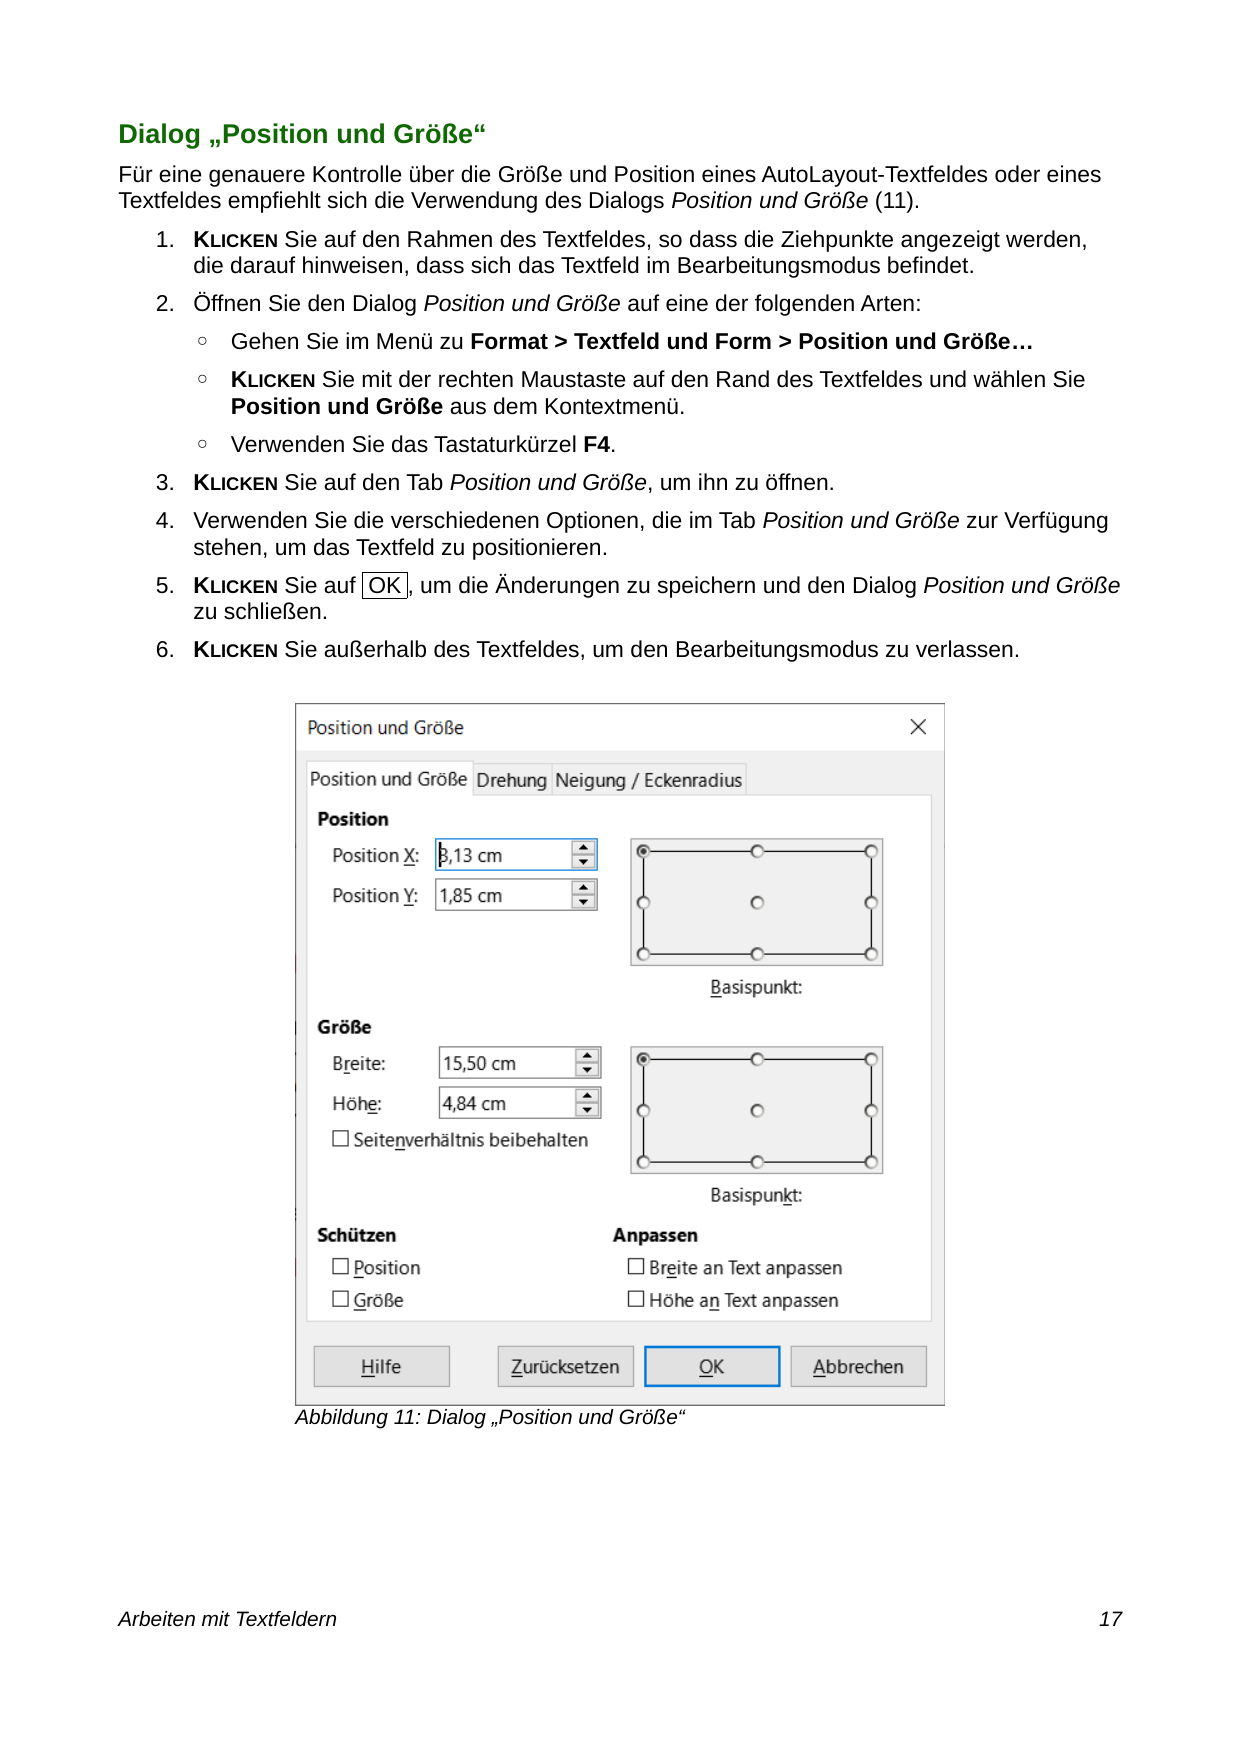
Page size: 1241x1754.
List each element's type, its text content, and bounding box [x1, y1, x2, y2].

list Klicken Sie auf den Tab Position und Größe, um ihn zu öffnen. [156, 469, 1122, 495]
list Gehen Sie im Menü zu Format > Textfeld und Form > Position und Größe… [193, 328, 1122, 354]
picture [295, 703, 945, 1406]
list Verwenden Sie das Tastaturkürzel F4. [193, 431, 1122, 457]
text Für eine genauere Kontrolle über die Größe und Position eines AutoLayout-Textfeldes oder eines Textfeldes empfiehlt sich die Verwendung des Dialogs Position und Größe (Abbildung 11). [118, 161, 1122, 214]
list Klicken Sie außerhalb des Textfeldes, um den Bearbeitungsmodus zu verlassen. [156, 636, 1122, 663]
text Abbildung 11: Dialog „Position und Größe“ [295, 1406, 945, 1429]
list Klicken Sie auf den Rahmen des Textfeldes, so dass die Ziehpunkte angezeigt werden, die darauf hinweisen, dass sich das Textfeld im Bearbeitungsmodus befindet. [156, 226, 1122, 278]
list Klicken Sie auf OK, um die Änderungen zu speichern und den Dialog Position und Größe zu schließen. [156, 572, 1122, 624]
list Öffnen Sie den Dialog Position und Größe auf eine der folgenden Arten: [156, 290, 1122, 316]
subtitle Dialog „Position und Größe“ [118, 118, 1122, 149]
list Klicken Sie mit der rechten Maustaste auf den Rand des Textfeldes und wählen Sie Position und Größe aus dem Kontextmenü. [193, 366, 1122, 419]
list Verwenden Sie die verschiedenen Optionen, die im Tab Position und Größe zur Verfügung stehen, um das Textfeld zu positionieren. [156, 507, 1122, 560]
